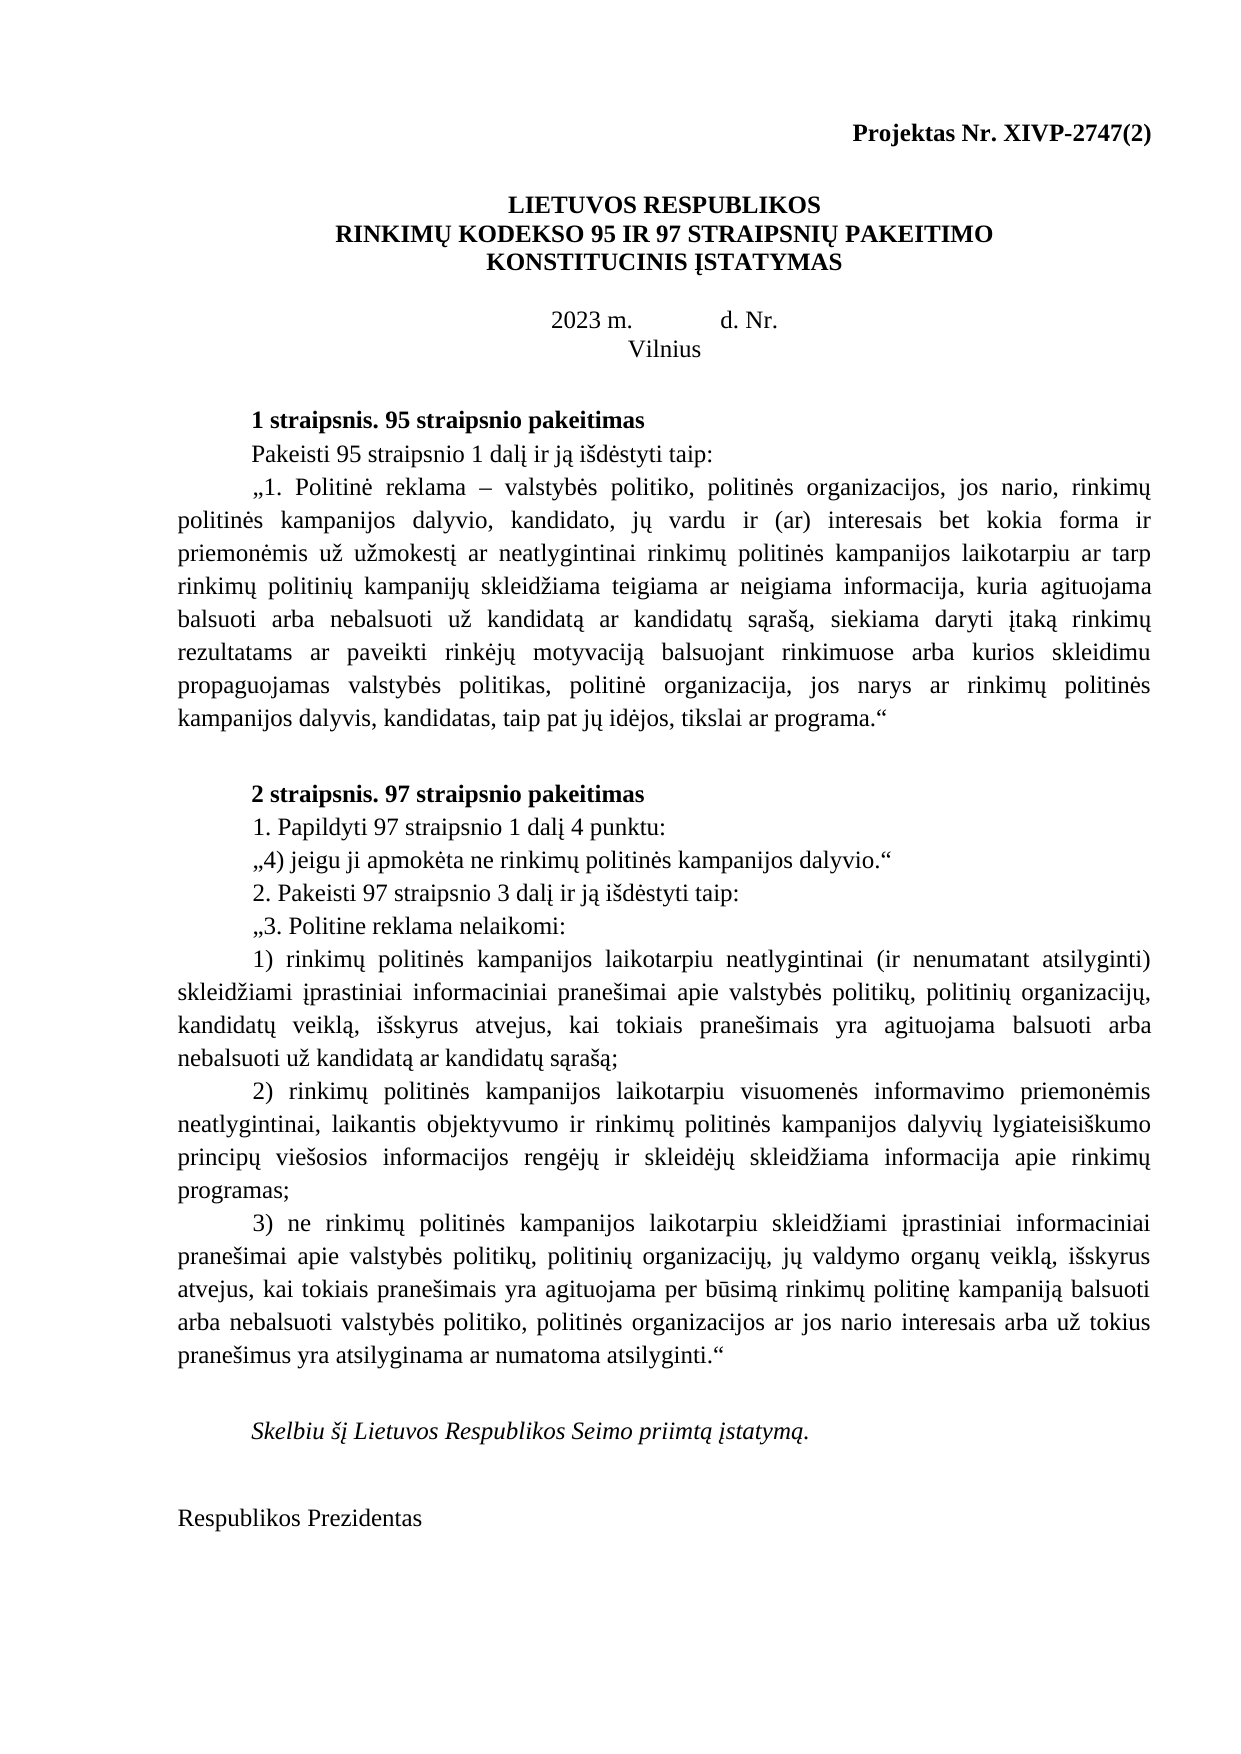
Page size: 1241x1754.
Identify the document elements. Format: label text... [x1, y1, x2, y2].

text „4) jeigu ji apmokėta ne rinkimų politinės kampanijos dalyvio.“ [177, 845, 1152, 874]
text Skelbiu šį Lietuvos Respublikos Seimo priimtą įstatymą. [177, 1416, 1152, 1445]
text 1) rinkimų politinės kampanijos laikotarpiu neatlygintinai (ir nenumatant atsilyginti) skleidžiami įprastiniai informaciniai pranešimai apie valstybės politikų, politinių organizacijų, kandidatų veiklą, išskyrus atvejus, kai tokiais pranešimais yra agituojama balsuoti arba nebalsuoti už kandidatą ar kandidatų sąrašą; [177, 944, 1152, 1072]
text 2 straipsnis. 97 straipsnio pakeitimas [177, 779, 1152, 808]
text rinkimų kodekso 95 IR 97 STRAIPSNIŲ PAKEITIMO [177, 219, 1152, 247]
text 2) rinkimų politinės kampanijos laikotarpiu visuomenės informavimo priemonėmis neatlygintinai, laikantis objektyvumo ir rinkimų politinės kampanijos dalyvių lygiateisiškumo principų viešosios informacijos rengėjų ir skleidėjų skleidžiama informacija apie rinkimų programas; [177, 1076, 1152, 1204]
text Vilnius [177, 334, 1152, 362]
text 1. Papildyti 97 straipsnio 1 dalį 4 punktu: [177, 812, 1152, 841]
text „3. Politine reklama nelaikomi: [177, 911, 1152, 940]
text 3) ne rinkimų politinės kampanijos laikotarpiu skleidžiami įprastiniai informaciniai pranešimai apie valstybės politikų, politinių organizacijų, jų valdymo organų veiklą, išskyrus atvejus, kai tokiais pranešimais yra agituojama per būsimą rinkimų politinę kampaniją balsuoti arba nebalsuoti valstybės politiko, politinės organizacijos ar jos nario interesais arba už tokius pranešimus yra atsilyginama ar numatoma atsilyginti.“ [177, 1208, 1152, 1369]
text Pakeisti 95 straipsnio 1 dalį ir ją išdėstyti taip: [177, 439, 1152, 467]
text konstituciniS ĮSTATYMAS [177, 247, 1152, 276]
text „1. Politinė reklama – valstybės politiko, politinės organizacijos, jos nario, rinkimų politinės kampanijos dalyvio, kandidato, jų vardu ir (ar) interesais bet kokia forma ir priemonėmis už užmokestį ar neatlygintinai rinkimų politinės kampanijos laikotarpiu ar tarp rinkimų politinių kampanijų skleidžiama teigiama ar neigiama informacija, kuria agituojama balsuoti arba nebalsuoti už kandidatą ar kandidatų sąrašą, siekiama daryti įtaką rinkimų rezultatams ar paveikti rinkėjų motyvaciją balsuojant rinkimuose arba kurios skleidimu propaguojamas valstybės politikas, politinė organizacija, jos narys ar rinkimų politinės kampanijos dalyvis, kandidatas, taip pat jų idėjos, tikslai ar programa.“ [177, 472, 1152, 732]
text Projektas Nr. XIVP-2747(2) [177, 118, 1152, 147]
text 2023 m. d. Nr. [177, 305, 1152, 334]
text LIETUVOS RESPUBLIKOS [177, 190, 1152, 219]
text Respublikos Prezidentas [177, 1503, 1152, 1531]
text 2. Pakeisti 97 straipsnio 3 dalį ir ją išdėstyti taip: [177, 878, 1152, 907]
text 1 straipsnis. 95 straipsnio pakeitimas [177, 406, 1152, 434]
